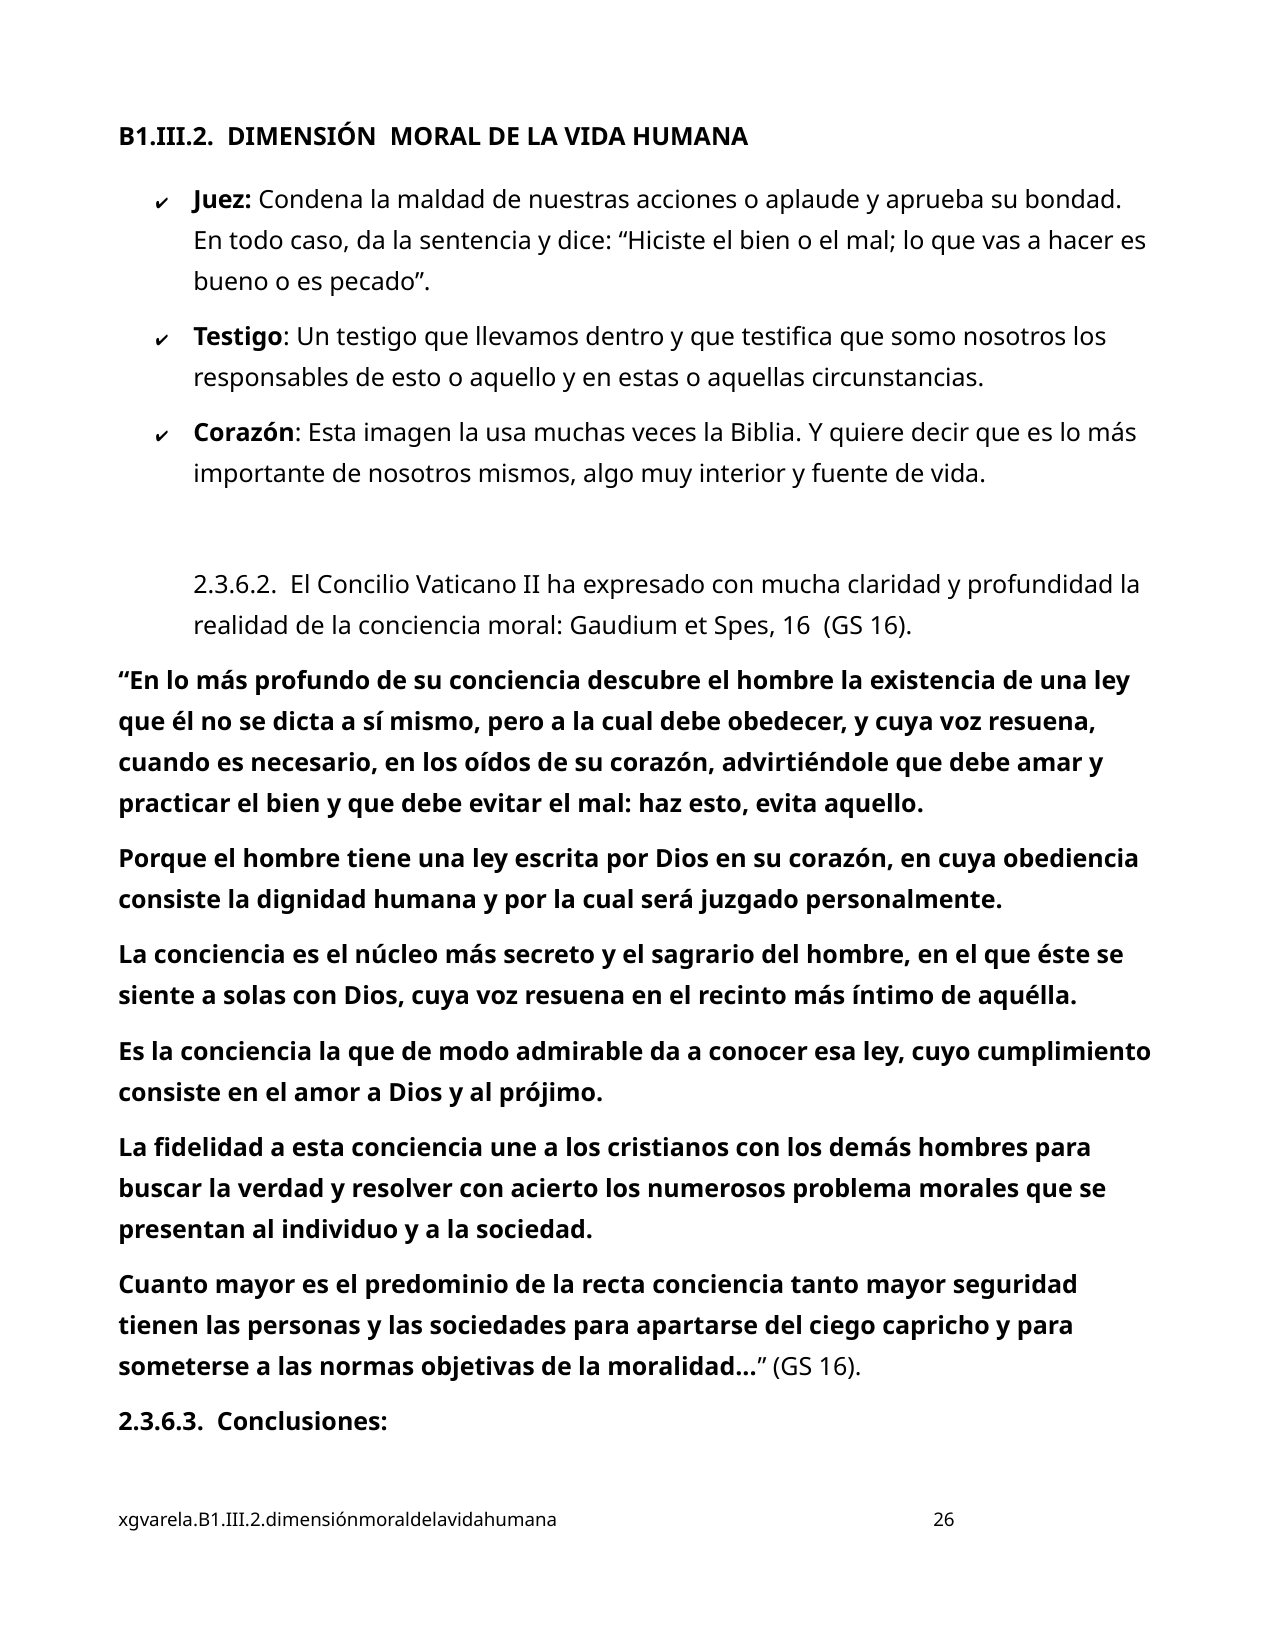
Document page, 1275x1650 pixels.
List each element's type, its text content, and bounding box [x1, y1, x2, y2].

text Es la conciencia la que de modo admirable da a conocer esa ley, cuyo cumplimiento consiste en el amor a Dios y al prójimo. [118, 1033, 1157, 1108]
text La fidelidad a esta conciencia une a los cristianos con los demás hombres para buscar la verdad y resolver con acierto los numerosos problema morales que se presentan al individuo y a la sociedad. [118, 1129, 1157, 1245]
text 2.3.6.3. Conclusiones: [118, 1404, 1157, 1438]
text La conciencia es el núcleo más secreto y el sagrario del hombre, en el que éste se siente a solas con Dios, cuya voz resuena en el recinto más íntimo de aquélla. [118, 937, 1157, 1012]
list Juez: Condena la maldad de nuestras acciones o aplaude y aprueba su bondad. En todo caso, da la sentencia y dice: “Hiciste el bien o el mal; lo que vas a hacer es bueno o es pecado”. [156, 182, 1157, 297]
text Cuanto mayor es el predominio de la recta conciencia tanto mayor seguridad tienen las personas y las sociedades para apartarse del ciego capricho y para someterse a las normas objetivas de la moralidad...” (GS 16). [118, 1267, 1157, 1382]
list Testigo: Un testigo que llevamos dentro y que testifica que somo nosotros los responsables de esto o aquello y en estas o aquellas circunstancias. [156, 319, 1157, 394]
text “En lo más profundo de su conciencia descubre el hombre la existencia de una ley que él no se dicta a sí mismo, pero a la cual debe obedecer, y cuya voz resuena, cuando es necesario, en los oídos de su corazón, advirtiéndole que debe amar y practicar el bien y que debe evitar el mal: haz esto, evita aquello. [118, 663, 1157, 819]
text Porque el hombre tiene una ley escrita por Dios en su corazón, en cuya obediencia consiste la dignidad humana y por la cual será juzgado personalmente. [118, 841, 1157, 916]
list 2.3.6.2. El Concilio Vaticano II ha expresado con mucha claridad y profundidad la realidad de la conciencia moral: Gaudium et Spes, 16 (GS 16). [156, 567, 1157, 642]
list Corazón: Esta imagen la usa muchas veces la Biblia. Y quiere decir que es lo más importante de nosotros mismos, algo muy interior y fuente de vida. [156, 415, 1157, 490]
